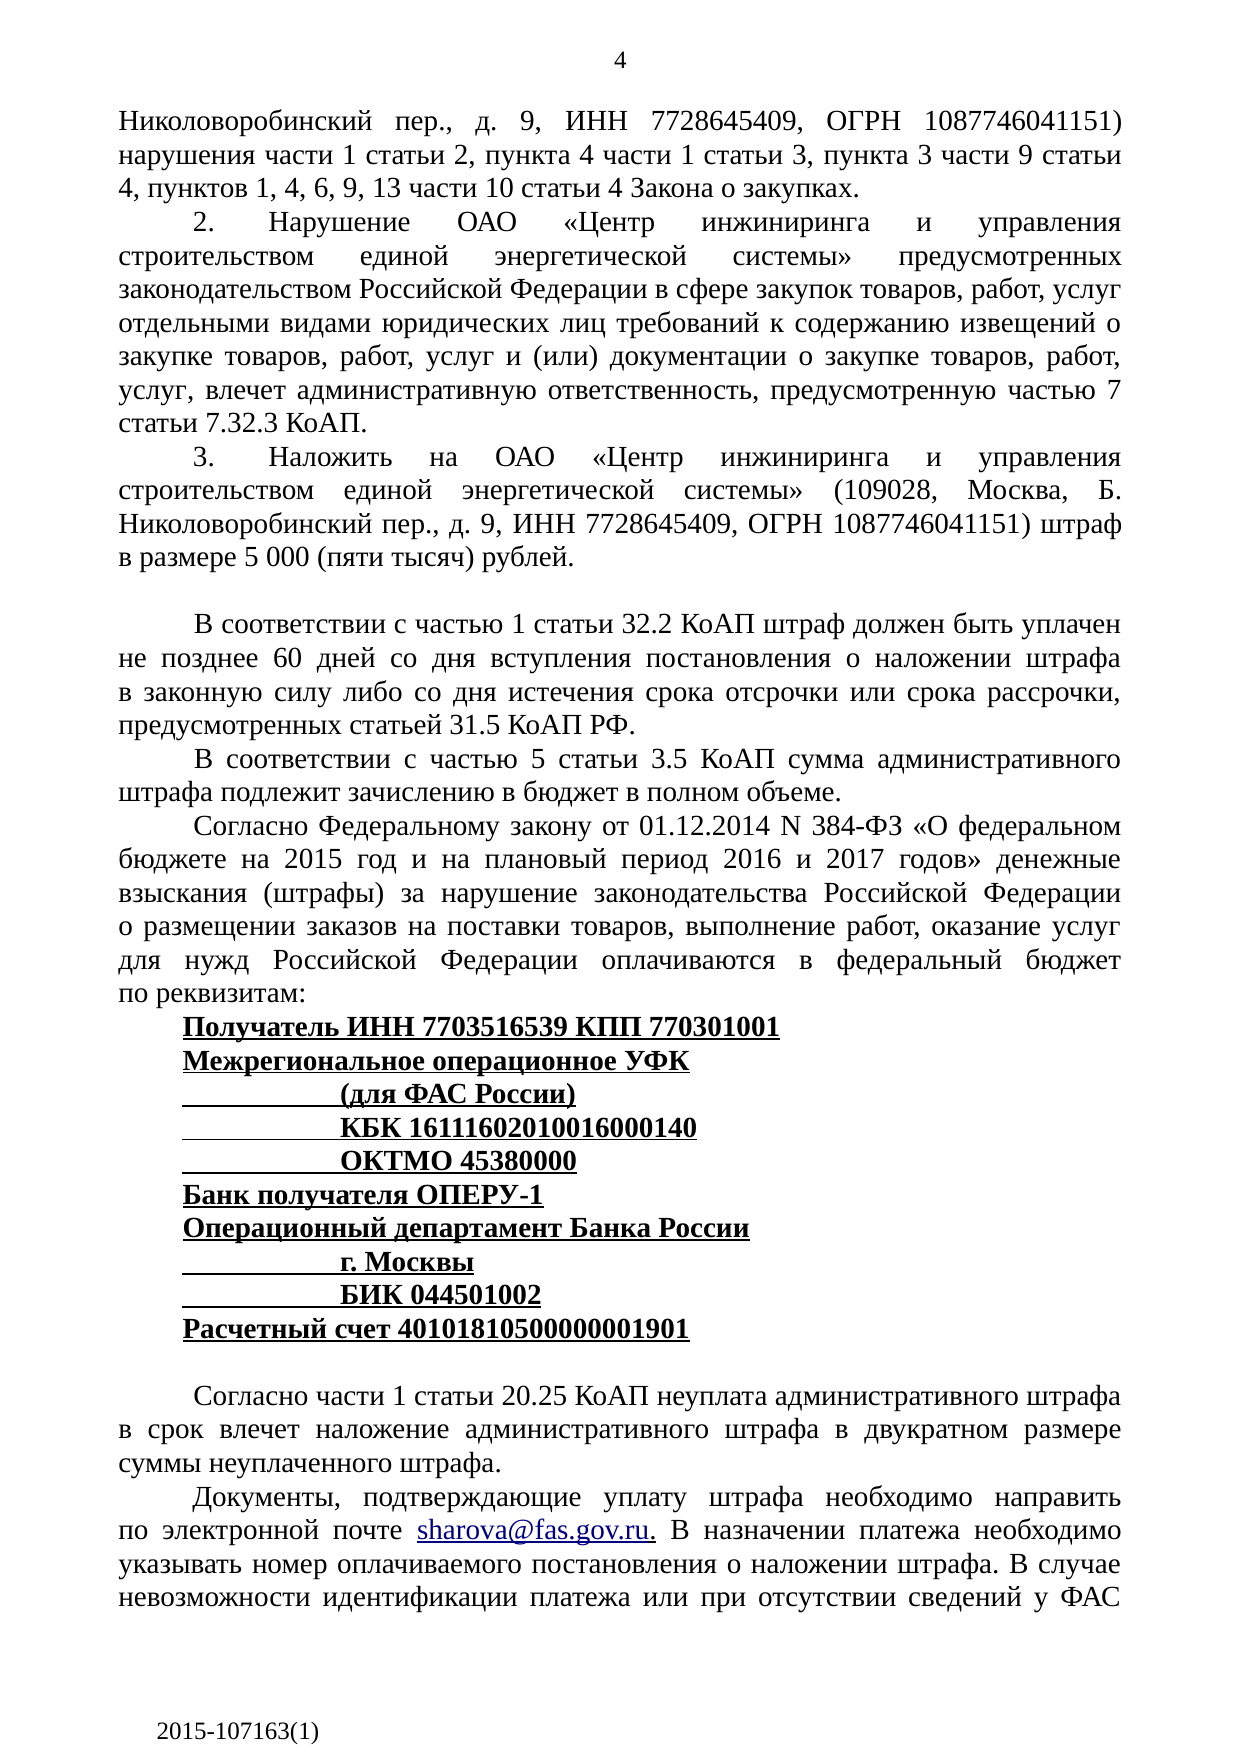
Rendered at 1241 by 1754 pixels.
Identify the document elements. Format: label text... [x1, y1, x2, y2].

text Банк получателя ОПЕРУ-1 [118, 1177, 1122, 1210]
list Николоворобинский пер., д. 9, ИНН 7728645409, ОГРН 1087746041151) нарушения части 1 статьи 2, пункта 4 части 1 статьи 3, пункта 3 части 9 статьи 4, пунктов 1, 4, 6, 9, 13 части 10 статьи 4 Закона о закупках. [118, 103, 1122, 204]
text Согласно части 1 статьи 20.25 КоАП неуплата административного штрафа в срок влечет наложение административного штрафа в двукратном размере суммы неуплаченного штрафа. [118, 1378, 1122, 1479]
text Операционный департамент Банка России [118, 1210, 1122, 1244]
text БИК 044501002 [118, 1277, 1122, 1311]
text ОКТМО 45380000 [118, 1143, 1122, 1177]
text Получатель ИНН 7703516539 КПП 770301001 [118, 1009, 1122, 1043]
text В соответствии с частью 5 статьи 3.5 КоАП сумма административного штрафа подлежит зачислению в бюджет в полном объеме. [118, 741, 1122, 808]
text В соответствии с частью 1 статьи 32.2 КоАП штраф должен быть уплачен не позднее 60 дней со дня вступления постановления о наложении штрафа в законную силу либо со дня истечения срока отсрочки или срока рассрочки, предусмотренных статьей 31.5 КоАП РФ. [118, 607, 1122, 741]
text г. Москвы [118, 1244, 1122, 1277]
list Наложить на ОАО «Центр инжиниринга и управления строительством единой энергетической системы» (109028, Москва, Б. Николоворобинский пер., д. 9, ИНН 7728645409, ОГРН 1087746041151) штраф в размере 5 000 (пяти тысяч) рублей. [118, 439, 1122, 573]
text Согласно Федеральному закону от 01.12.2014 N 384-ФЗ «О федеральном бюджете на 2015 год и на плановый период 2016 и 2017 годов» денежные взыскания (штрафы) за нарушение законодательства Российской Федерации о размещении заказов на поставки товаров, выполнение работ, оказание услуг для нужд Российской Федерации оплачиваются в федеральный бюджет по реквизитам: [118, 808, 1122, 1009]
text Документы, подтверждающие уплату штрафа необходимо направить по электронной почте sharova@fas.gov.ru. В назначении платежа необходимо указывать номер оплачиваемого постановления о наложении штрафа. В случае невозможности идентификации платежа или при отсутствии сведений у ФАС [118, 1479, 1122, 1613]
text КБК 16111602010016000140 [118, 1110, 1122, 1143]
text Расчетный счет 40101810500000001901 [118, 1311, 1122, 1344]
text (для ФАС России) [118, 1076, 1122, 1110]
list Нарушение ОАО «Центр инжиниринга и управления строительством единой энергетической системы» предусмотренных законодательством Российской Федерации в сфере закупок товаров, работ, услуг отдельными видами юридических лиц требований к содержанию извещений о закупке товаров, работ, услуг и (или) документации о закупке товаров, работ, услуг, влечет административную ответственность, предусмотренную частью 7 статьи 7.32.3 КоАП. [118, 204, 1122, 439]
text Межрегиональное операционное УФК [118, 1043, 1122, 1076]
